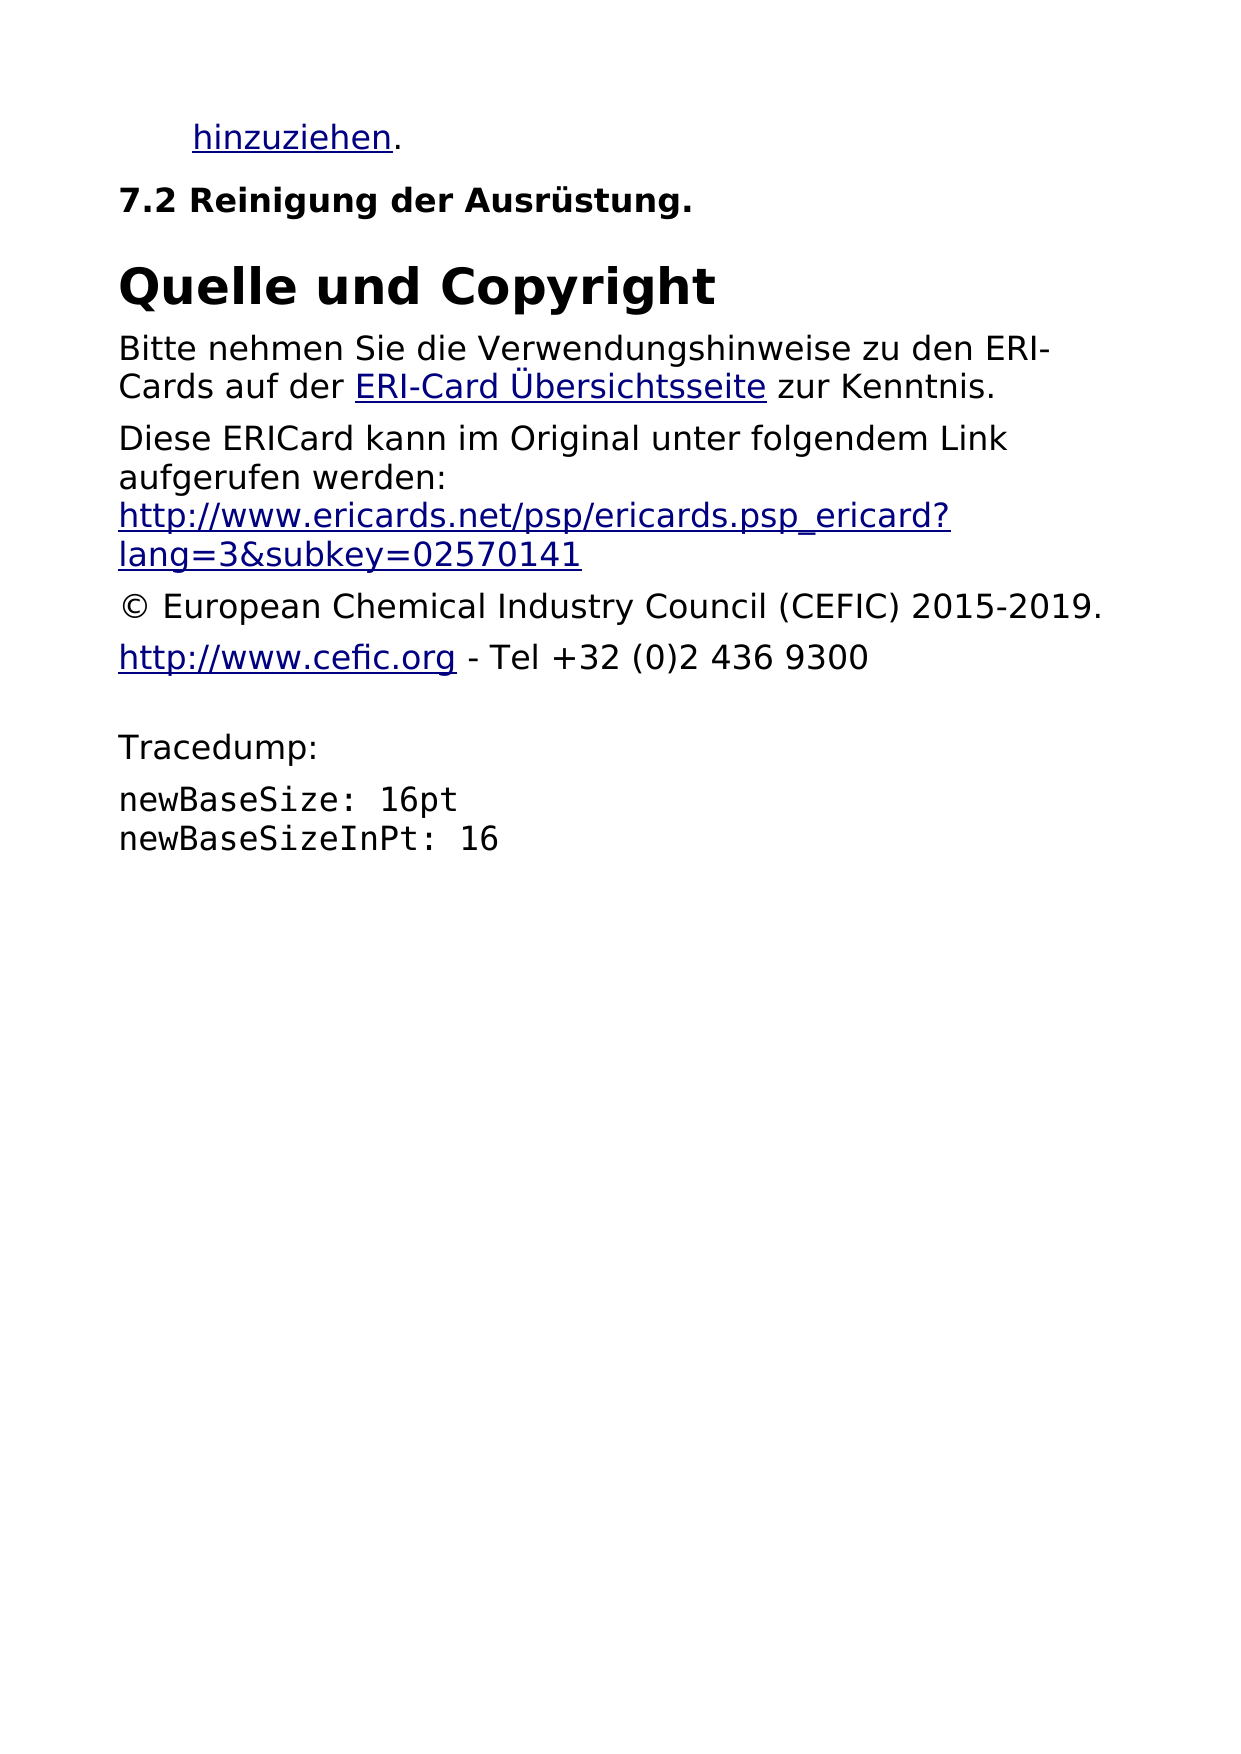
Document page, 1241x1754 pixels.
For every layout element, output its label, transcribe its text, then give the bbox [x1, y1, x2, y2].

text Tracedump: [118, 690, 1122, 768]
subtitle 7.2 Reinigung der Ausrüstung. [118, 182, 1122, 221]
text © European Chemical Industry Council (CEFIC) 2015-2019. [118, 587, 1122, 626]
text Diese ERICard kann im Original unter folgendem Link aufgerufen werden: http://www.ericards.net/psp/ericards.psp_ericard?lang=3&subkey=02570141 [118, 419, 1122, 575]
list hinzuziehen. [177, 118, 1122, 157]
text newBaseSize: 16pt newBaseSizeInPt: 16 [118, 780, 1122, 858]
subtitle Quelle und Copyright [118, 258, 1122, 317]
text Bitte nehmen Sie die Verwendungshinweise zu den ERI-Cards auf der ERI-Card Übersichtsseite zur Kenntnis. [118, 329, 1122, 407]
text http://www.cefic.org - Tel +32 (0)2 436 9300 [118, 638, 1122, 677]
